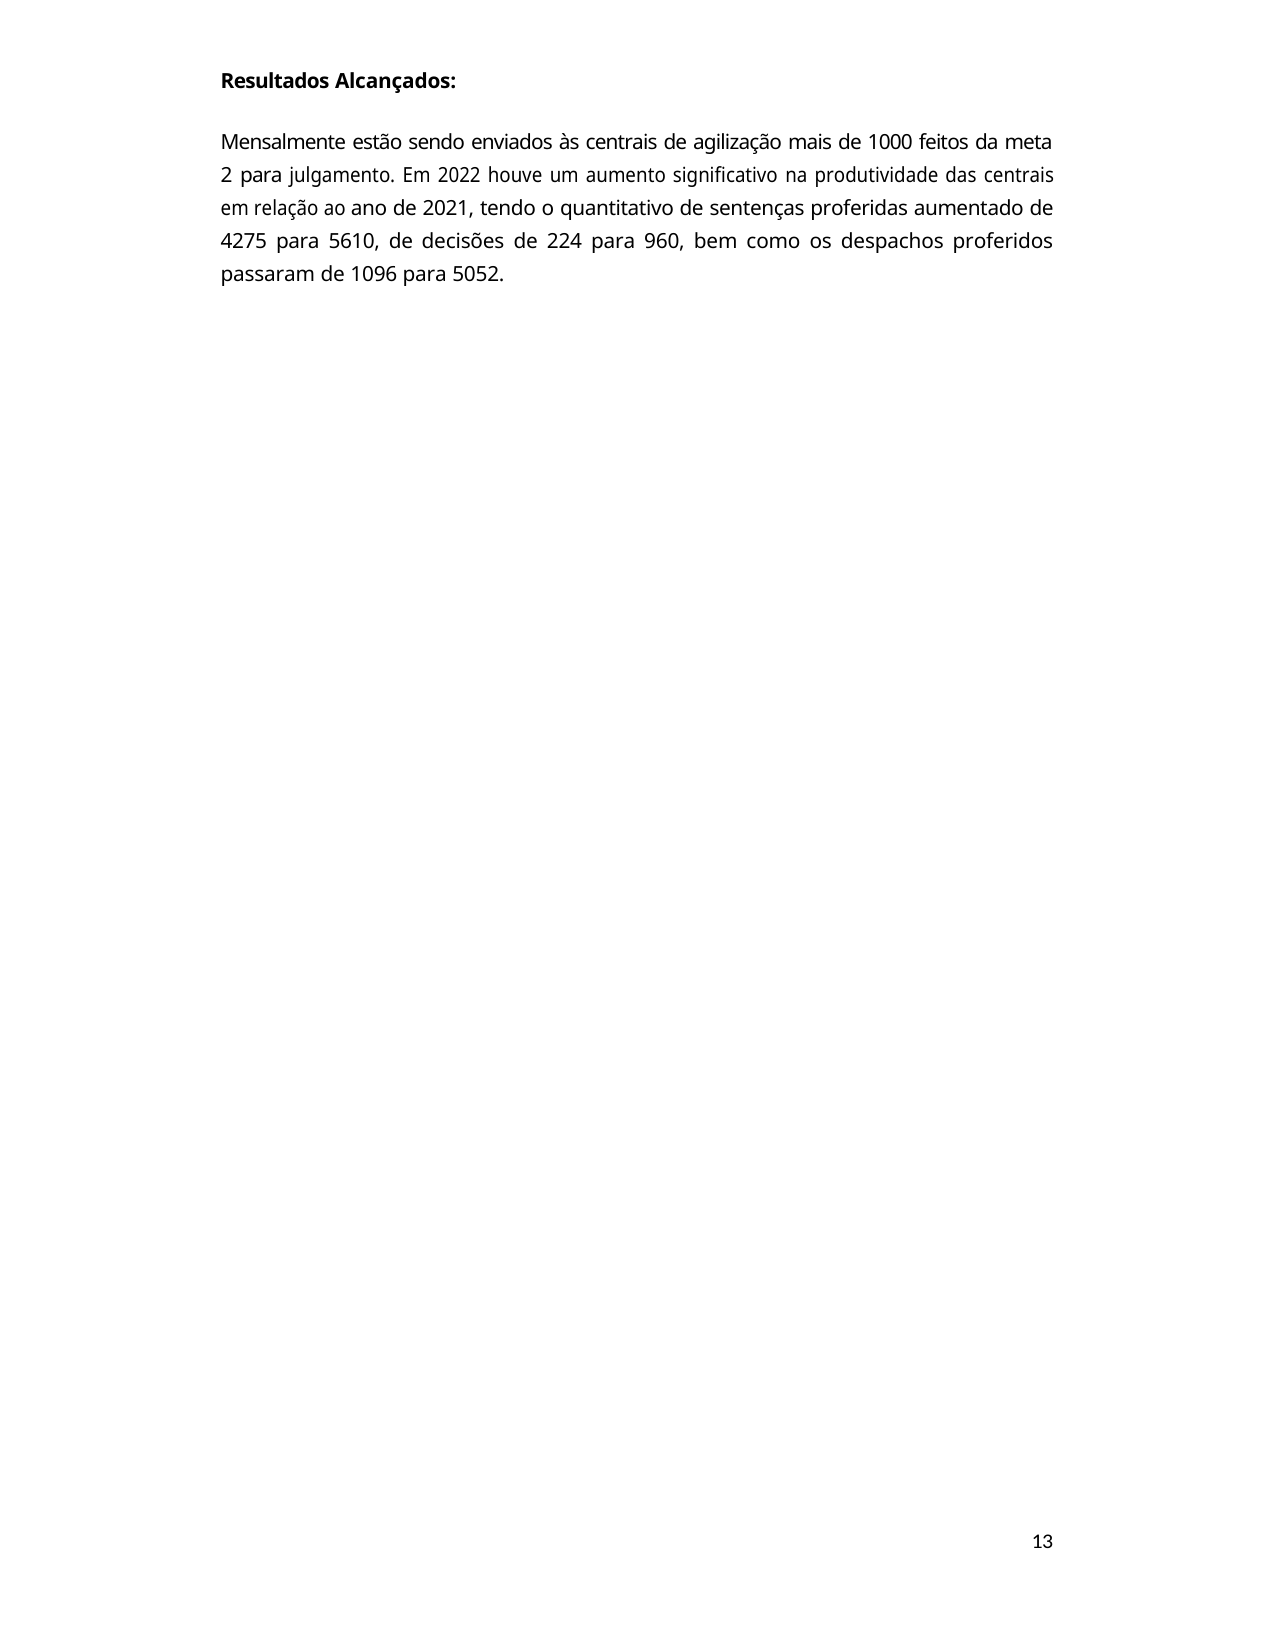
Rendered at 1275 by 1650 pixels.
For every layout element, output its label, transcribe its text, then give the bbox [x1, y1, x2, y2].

subtitle Resultados Alcançados: [220, 66, 1260, 94]
text Mensalmente estão sendo enviados às centrais de agilização mais de 1000 feitos da meta 2 para julgamento. Em 2022 houve um aumento significativo na produtividade das centrais em relação ao ano de 2021, tendo o quantitativo de sentenças proferidas aumentado de 4275 para 5610, de decisões de 224 para 960, bem como os despachos proferidos passaram de 1096 para 5052. [220, 127, 1054, 287]
